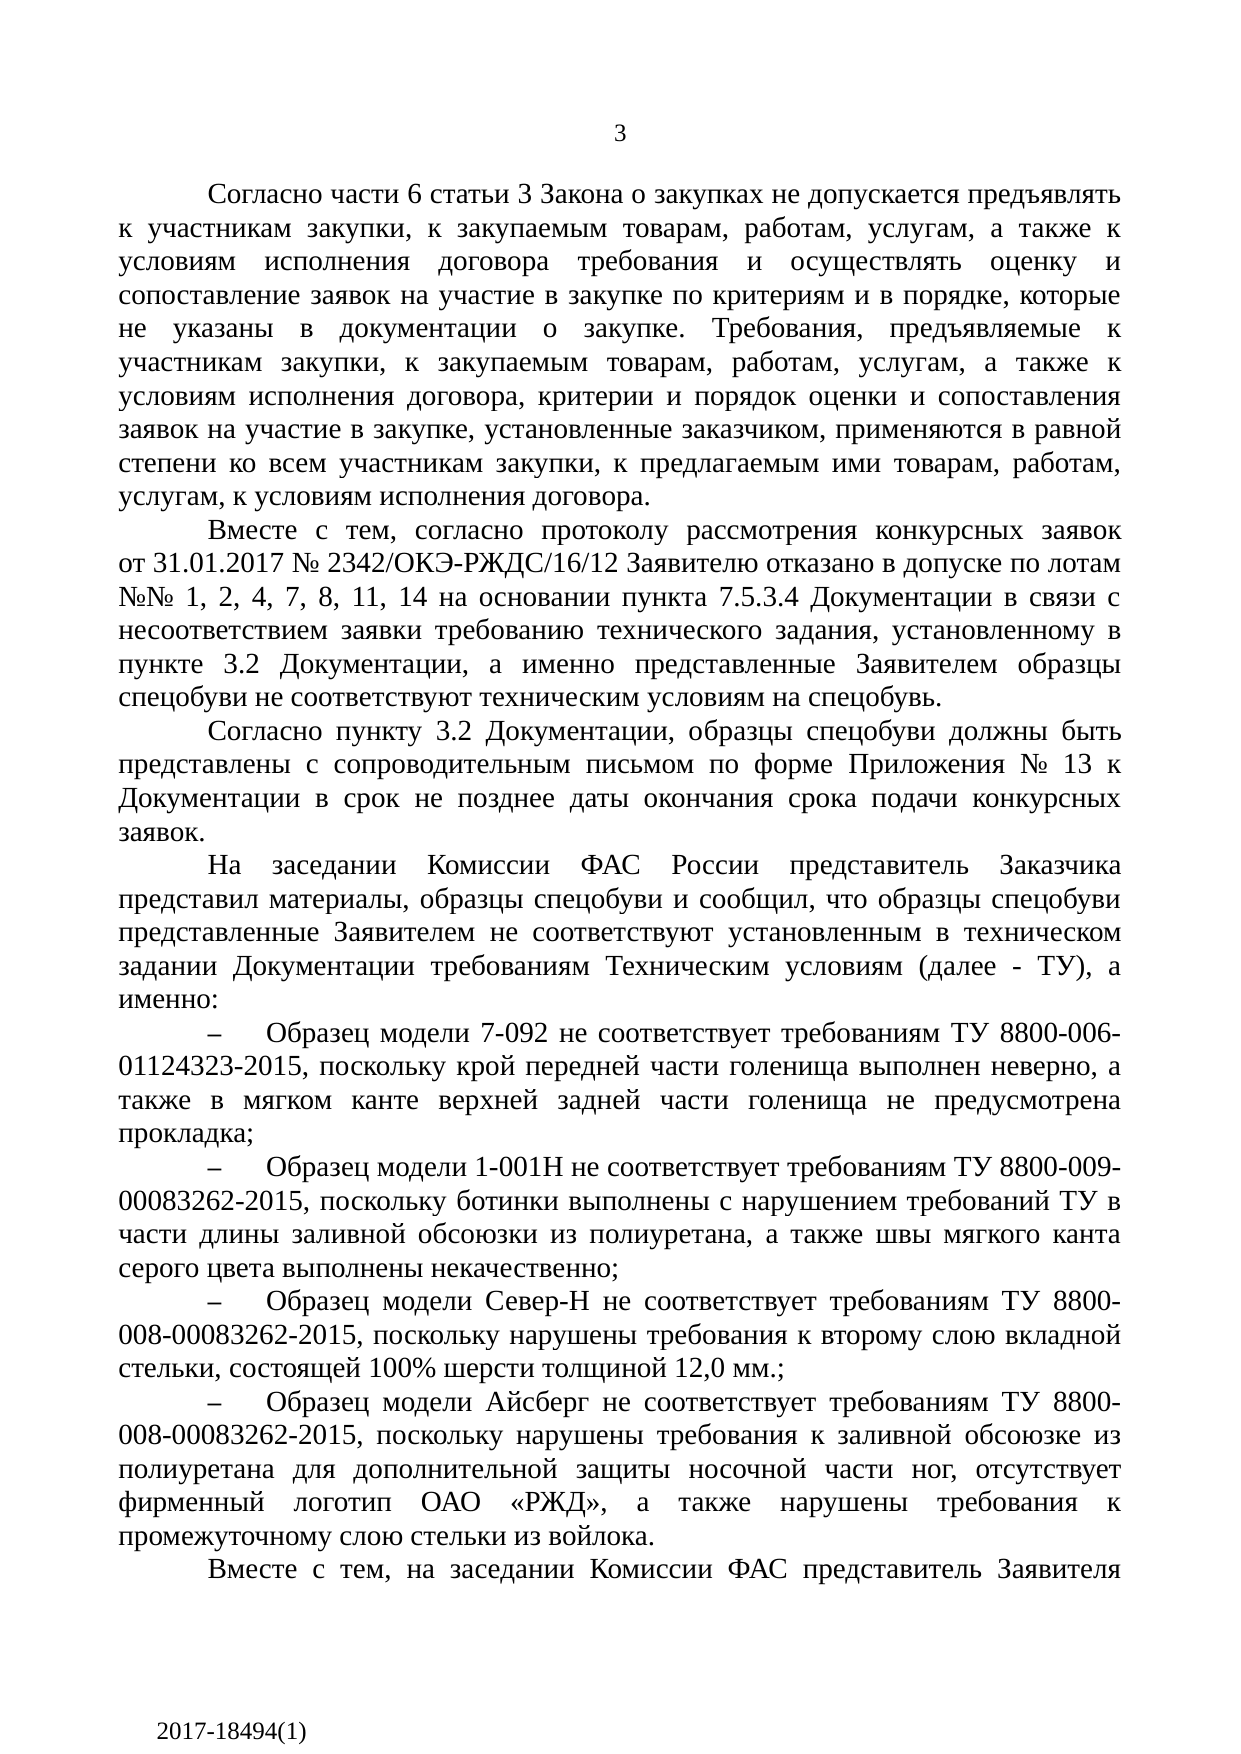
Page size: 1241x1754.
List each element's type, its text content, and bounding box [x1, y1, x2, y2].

text Согласно пункту 3.2 Документации, образцы спецобуви должны быть представлены с сопроводительным письмом по форме Приложения № 13 к Документации в срок не позднее даты окончания срока подачи конкурсных заявок. [118, 713, 1122, 847]
text На заседании Комиссии ФАС России представитель Заказчика представил материалы, образцы спецобуви и сообщил, что образцы спецобуви представленные Заявителем не соответствуют установленным в техническом задании Документации требованиям Техническим условиям (далее - ТУ), а именно: [118, 847, 1122, 1015]
list Образец модели Север-Н не соответствует требованиям ТУ 8800-008-00083262-2015, поскольку нарушены требования к второму слою вкладной стельки, состоящей 100% шерсти толщиной 12,0 мм.; [118, 1283, 1122, 1384]
text Согласно части 6 статьи 3 Закона о закупках не допускается предъявлять к участникам закупки, к закупаемым товарам, работам, услугам, а также к условиям исполнения договора требования и осуществлять оценку и сопоставление заявок на участие в закупке по критериям и в порядке, которые не указаны в документации о закупке. Требования, предъявляемые к участникам закупки, к закупаемым товарам, работам, услугам, а также к условиям исполнения договора, критерии и порядок оценки и сопоставления заявок на участие в закупке, установленные заказчиком, применяются в равной степени ко всем участникам закупки, к предлагаемым ими товарам, работам, услугам, к условиям исполнения договора. [118, 176, 1122, 512]
list Образец модели Айсберг не соответствует требованиям ТУ 8800-008-00083262-2015, поскольку нарушены требования к заливной обсоюзке из полиуретана для дополнительной защиты носочной части ног, отсутствует фирменный логотип ОАО «РЖД», а также нарушены требования к промежуточному слою стельки из войлока. [118, 1384, 1122, 1552]
list Образец модели 1-001Н не соответствует требованиям ТУ 8800-009-00083262-2015, поскольку ботинки выполнены с нарушением требований ТУ в части длины заливной обсоюзки из полиуретана, а также швы мягкого канта серого цвета выполнены некачественно; [118, 1149, 1122, 1283]
text Вместе с тем, на заседании Комиссии ФАС представитель Заявителя [118, 1552, 1122, 1585]
text Вместе с тем, согласно протоколу рассмотрения конкурсных заявок от 31.01.2017 № 2342/ОКЭ-РЖДС/16/12 Заявителю отказано в допуске по лотам №№ 1, 2, 4, 7, 8, 11, 14 на основании пункта 7.5.3.4 Документации в связи с несоответствием заявки требованию технического задания, установленному в пункте 3.2 Документации, а именно представленные Заявителем образцы спецобуви не соответствуют техническим условиям на спецобувь. [118, 512, 1122, 713]
list Образец модели 7-092 не соответствует требованиям ТУ 8800-006-01124323-2015, поскольку крой передней части голенища выполнен неверно, а также в мягком канте верхней задней части голенища не предусмотрена прокладка; [118, 1015, 1122, 1149]
